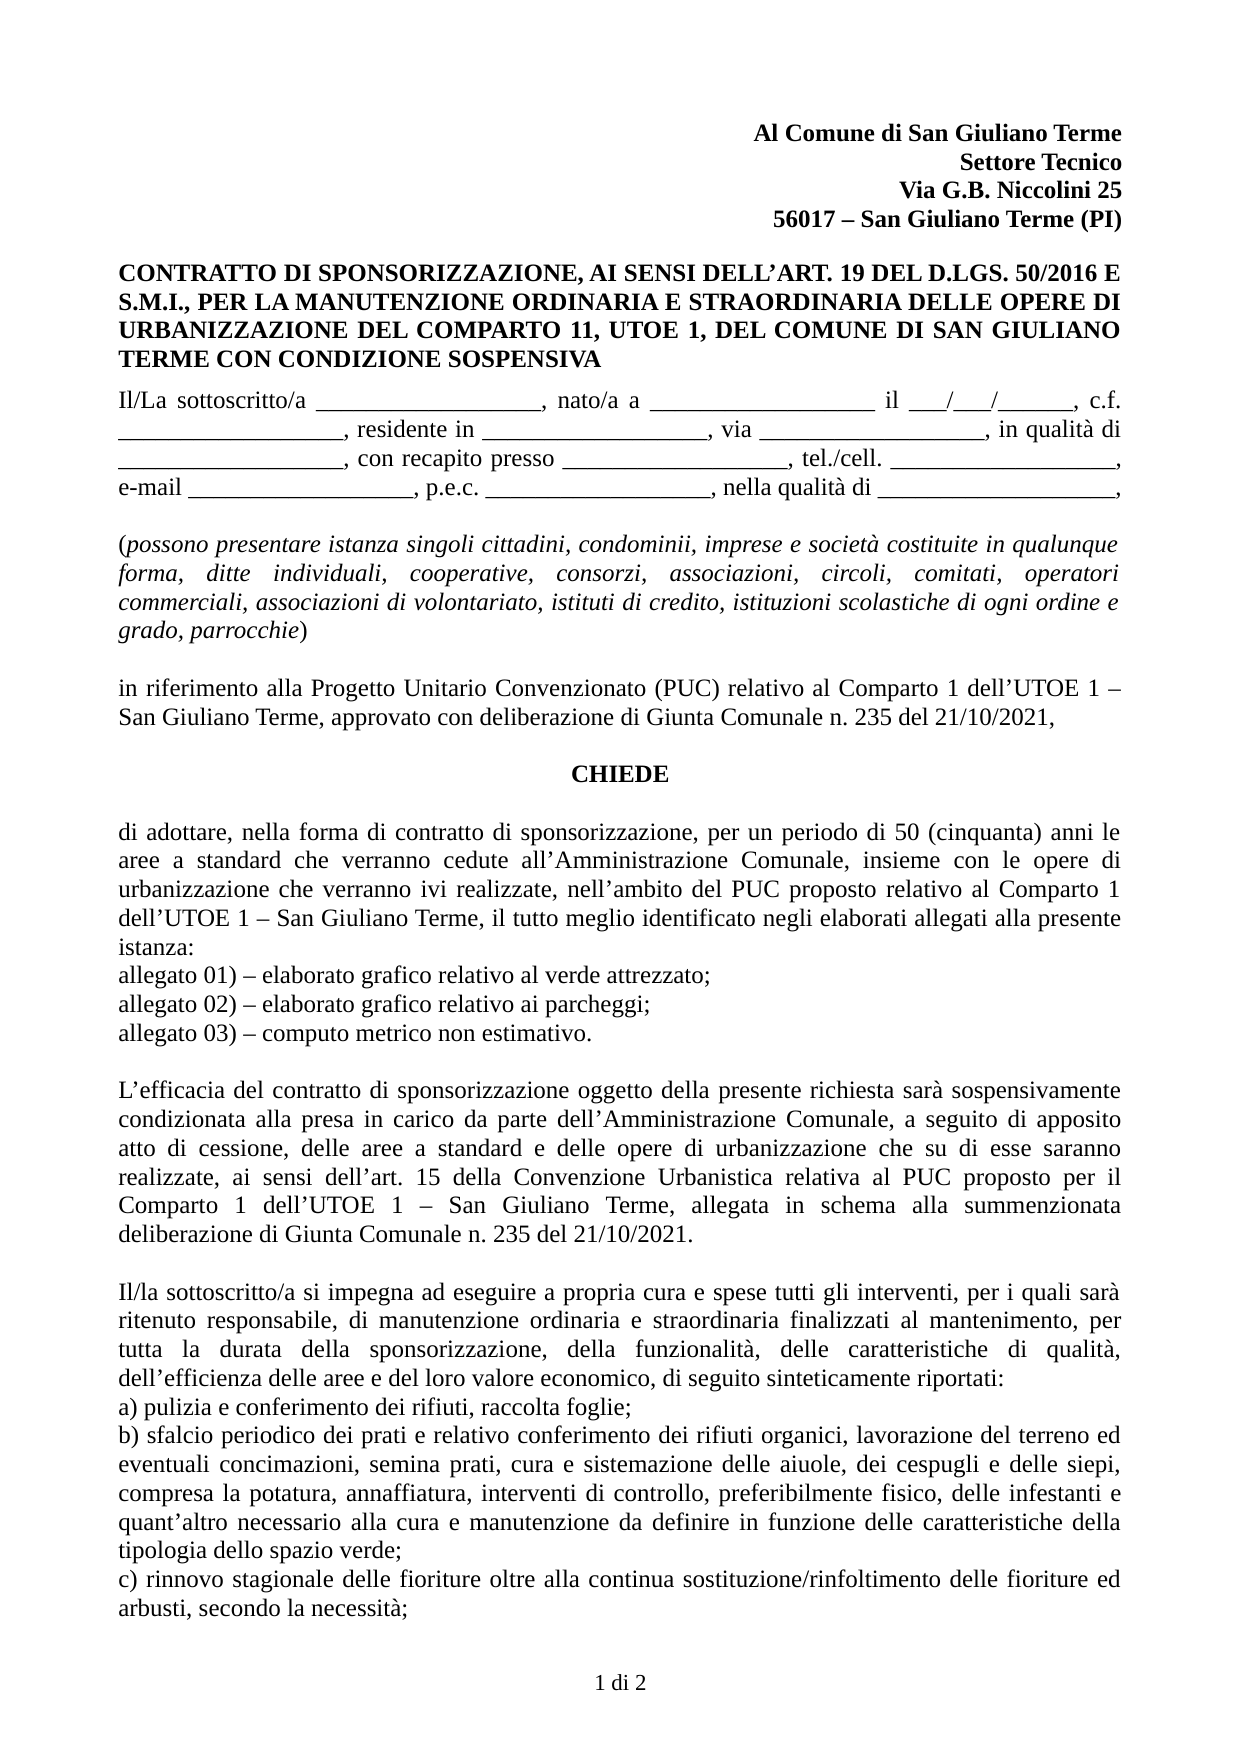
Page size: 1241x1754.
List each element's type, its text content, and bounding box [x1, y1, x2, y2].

text in riferimento alla Progetto Unitario Convenzionato (PUC) relativo al Comparto 1 dell’UTOE 1 – San Giuliano Terme, approvato con deliberazione di Giunta Comunale n. 235 del 21/10/2021, [118, 673, 1122, 731]
text (possono presentare istanza singoli cittadini, condominii, imprese e società costituite in qualunque forma, ditte individuali, cooperative, consorzi, associazioni, circoli, comitati, operatori commerciali, associazioni di volontariato, istituti di credito, istituzioni scolastiche di ogni ordine e grado, parrocchie) [118, 529, 1122, 644]
subtitle Al Comune di San Giuliano Terme [118, 118, 1122, 147]
text Il/La sottoscritto/a __________________, nato/a a __________________ il ___/___/______, c.f. __________________, residente in __________________, via __________________, in qualità di __________________, con recapito presso __________________, tel./cell. __________________, e-mail __________________, p.e.c. __________________, nella qualità di ___________________, [118, 386, 1122, 501]
text allegato 01) – elaborato grafico relativo al verde attrezzato; [118, 961, 1122, 989]
subtitle CONTRATTO DI SPONSORIZZAZIONE, AI SENSI DELL’ART. 19 DEL D.LGS. 50/2016 E S.M.I., PER LA MANUTENZIONE ORDINARIA E STRAORDINARIA DELLE OPERE DI URBANIZZAZIONE DEL COMPARTO 11, UTOE 1, DEL COMUNE DI SAN GIULIANO TERME CON CONDIZIONE SOSPENSIVA [118, 258, 1122, 373]
text allegato 02) – elaborato grafico relativo ai parcheggi; [118, 989, 1122, 1018]
text CHIEDE [118, 759, 1122, 788]
text allegato 03) – computo metrico non estimativo. [118, 1018, 1122, 1047]
text b) sfalcio periodico dei prati e relativo conferimento dei rifiuti organici, lavorazione del terreno ed eventuali concimazioni, semina prati, cura e sistemazione delle aiuole, dei cespugli e delle siepi, compresa la potatura, annaffiatura, interventi di controllo, preferibilmente fisico, delle infestanti e quant’altro necessario alla cura e manutenzione da definire in funzione delle caratteristiche della tipologia dello spazio verde; [118, 1421, 1122, 1564]
text c) rinnovo stagionale delle fioriture oltre alla continua sostituzione/rinfoltimento delle fioriture ed arbusti, secondo la necessità; [118, 1564, 1122, 1622]
subtitle Via G.B. Niccolini 25 [118, 176, 1122, 204]
text L’efficacia del contratto di sponsorizzazione oggetto della presente richiesta sarà sospensivamente condizionata alla presa in carico da parte dell’Amministrazione Comunale, a seguito di apposito atto di cessione, delle aree a standard e delle opere di urbanizzazione che su di esse saranno realizzate, ai sensi dell’art. 15 della Convenzione Urbanistica relativa al PUC proposto per il Comparto 1 dell’UTOE 1 – San Giuliano Terme, allegata in schema alla summenzionata deliberazione di Giunta Comunale n. 235 del 21/10/2021. [118, 1076, 1122, 1248]
subtitle 56017 – San Giuliano Terme (PI) [118, 204, 1122, 233]
subtitle Settore Tecnico [118, 147, 1122, 176]
text Il/la sottoscritto/a si impegna ad eseguire a propria cura e spese tutti gli interventi, per i quali sarà ritenuto responsabile, di manutenzione ordinaria e straordinaria finalizzati al mantenimento, per tutta la durata della sponsorizzazione, della funzionalità, delle caratteristiche di qualità, dell’efficienza delle aree e del loro valore economico, di seguito sinteticamente riportati: [118, 1277, 1122, 1392]
text di adottare, nella forma di contratto di sponsorizzazione, per un periodo di 50 (cinquanta) anni le aree a standard che verranno cedute all’Amministrazione Comunale, insieme con le opere di urbanizzazione che verranno ivi realizzate, nell’ambito del PUC proposto relativo al Comparto 1 dell’UTOE 1 – San Giuliano Terme, il tutto meglio identificato negli elaborati allegati alla presente istanza: [118, 817, 1122, 961]
text a) pulizia e conferimento dei rifiuti, raccolta foglie; [118, 1392, 1122, 1421]
